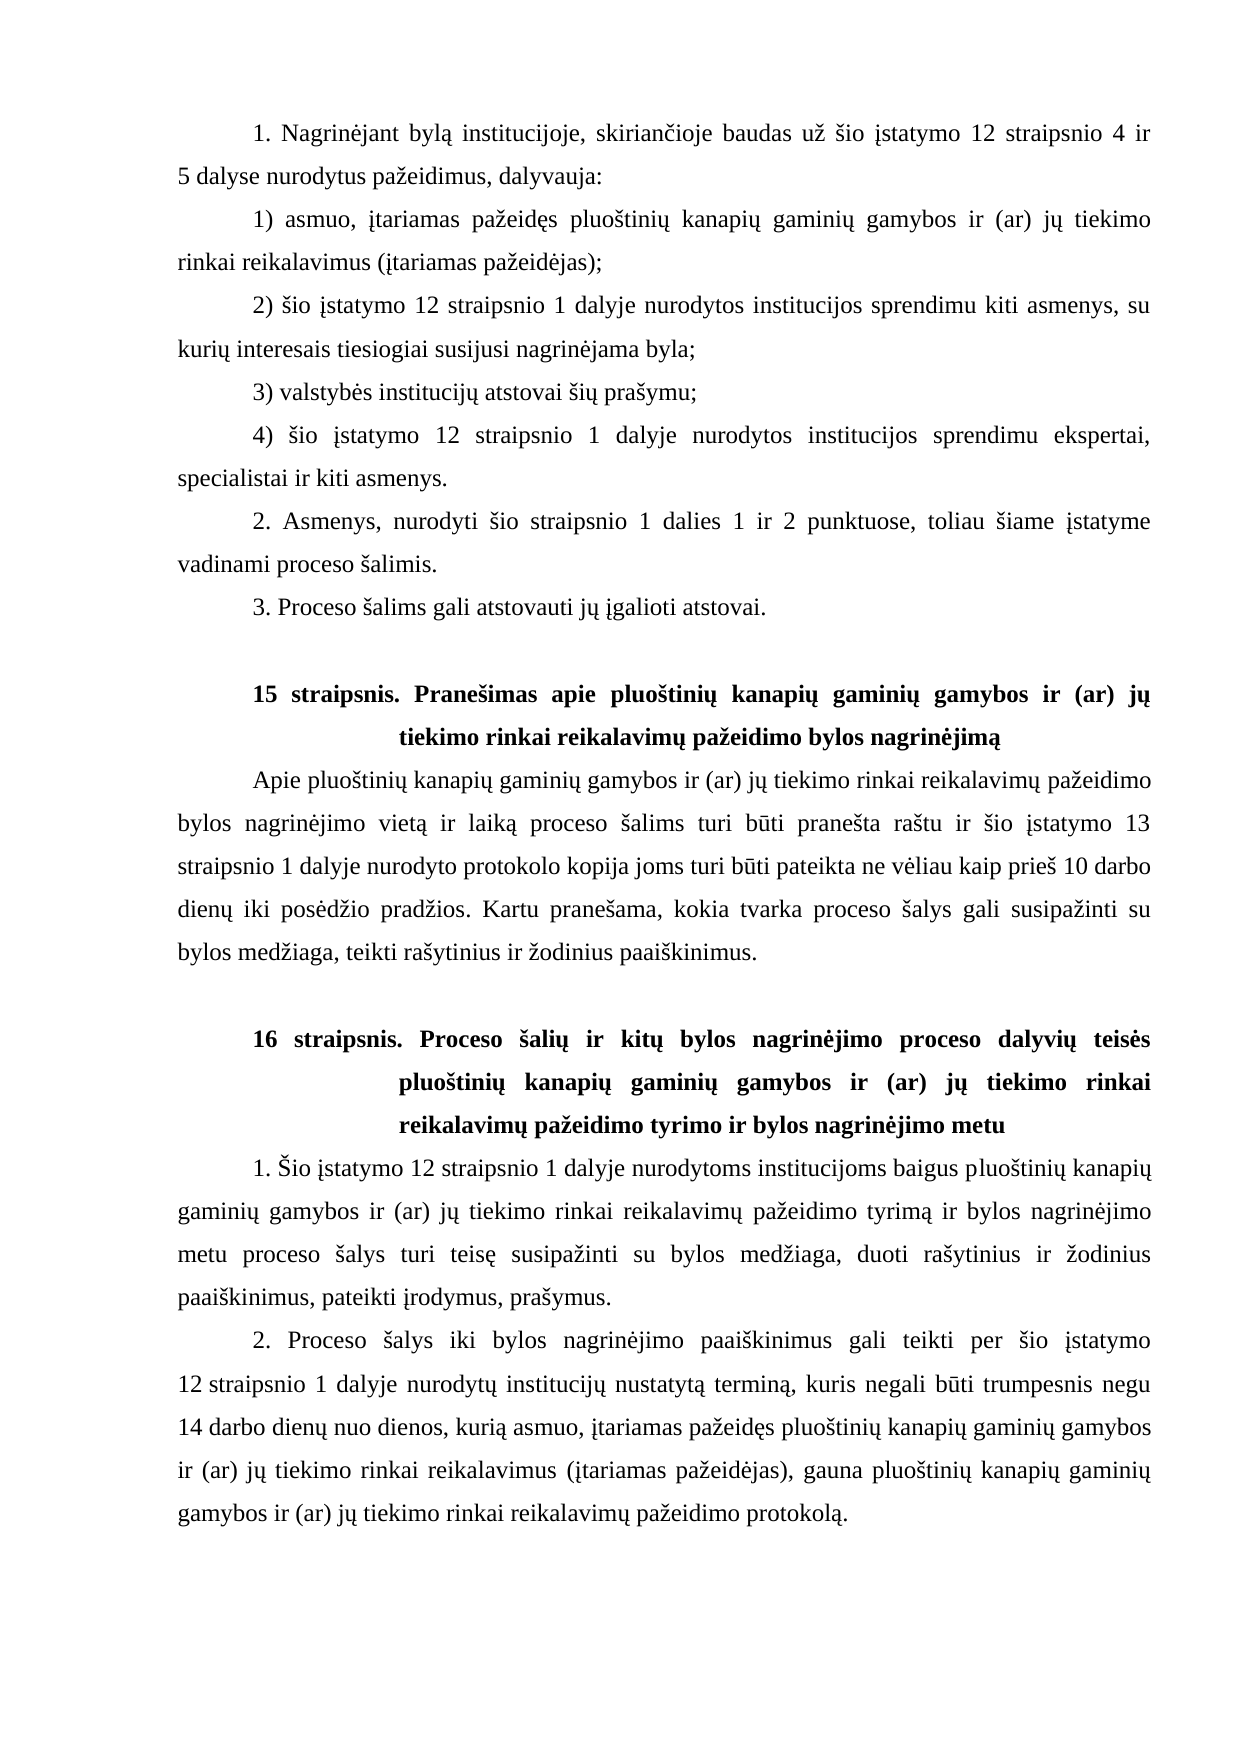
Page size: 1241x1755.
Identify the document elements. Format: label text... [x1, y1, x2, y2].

text 3) valstybės institucijų atstovai šių prašymu; [177, 377, 1152, 406]
text 2) šio įstatymo 12 straipsnio 1 dalyje nurodytos institucijos sprendimu kiti asmenys, su kurių interesais tiesiogiai susijusi nagrinėjama byla; [177, 291, 1152, 362]
text Apie pluoštinių kanapių gaminių gamybos ir (ar) jų tiekimo rinkai reikalavimų pažeidimo bylos nagrinėjimo vietą ir laiką proceso šalims turi būti pranešta raštu ir šio įstatymo 13 straipsnio 1 dalyje nurodyto protokolo kopija joms turi būti pateikta ne vėliau kaip prieš 10 darbo dienų iki posėdžio pradžios. Kartu pranešama, kokia tvarka proceso šalys gali susipažinti su bylos medžiaga, teikti rašytinius ir žodinius paaiškinimus. [177, 765, 1152, 966]
text 2. Proceso šalys iki bylos nagrinėjimo paaiškinimus gali teikti per šio įstatymo 12 straipsnio 1 dalyje nurodytų institucijų nustatytą terminą, kuris negali būti trumpesnis negu 14 darbo dienų nuo dienos, kurią asmuo, įtariamas pažeidęs pluoštinių kanapių gaminių gamybos ir (ar) jų tiekimo rinkai reikalavimus (įtariamas pažeidėjas), gauna pluoštinių kanapių gaminių gamybos ir (ar) jų tiekimo rinkai reikalavimų pažeidimo protokolą. [177, 1326, 1152, 1527]
text 1. Nagrinėjant bylą institucijoje, skiriančioje baudas už šio įstatymo 12 straipsnio 4 ir 5 dalyse nurodytus pažeidimus, dalyvauja: [177, 118, 1152, 190]
text 4) šio įstatymo 12 straipsnio 1 dalyje nurodytos institucijos sprendimu ekspertai, specialistai ir kiti asmenys. [177, 420, 1152, 492]
text 16 straipsnis. Proceso šalių ir kitų bylos nagrinėjimo proceso dalyvių teisės pluoštinių kanapių gaminių gamybos ir (ar) jų tiekimo rinkai reikalavimų pažeidimo tyrimo ir bylos nagrinėjimo metu [252, 1024, 1152, 1139]
text 3. Proceso šalims gali atstovauti jų įgalioti atstovai. [177, 592, 1152, 621]
text 1) asmuo, įtariamas pažeidęs pluoštinių kanapių gaminių gamybos ir (ar) jų tiekimo rinkai reikalavimus (įtariamas pažeidėjas); [177, 204, 1152, 276]
text 15 straipsnis. Pranešimas apie pluoštinių kanapių gaminių gamybos ir (ar) jų tiekimo rinkai reikalavimų pažeidimo bylos nagrinėjimą [252, 679, 1152, 751]
text 1. Šio įstatymo 12 straipsnio 1 dalyje nurodytoms institucijoms baigus pluoštinių kanapių gaminių gamybos ir (ar) jų tiekimo rinkai reikalavimų pažeidimo tyrimą ir bylos nagrinėjimo metu proceso šalys turi teisę susipažinti su bylos medžiaga, duoti rašytinius ir žodinius paaiškinimus, pateikti įrodymus, prašymus. [177, 1153, 1152, 1311]
text 2. Asmenys, nurodyti šio straipsnio 1 dalies 1 ir 2 punktuose, toliau šiame įstatyme vadinami proceso šalimis. [177, 506, 1152, 578]
